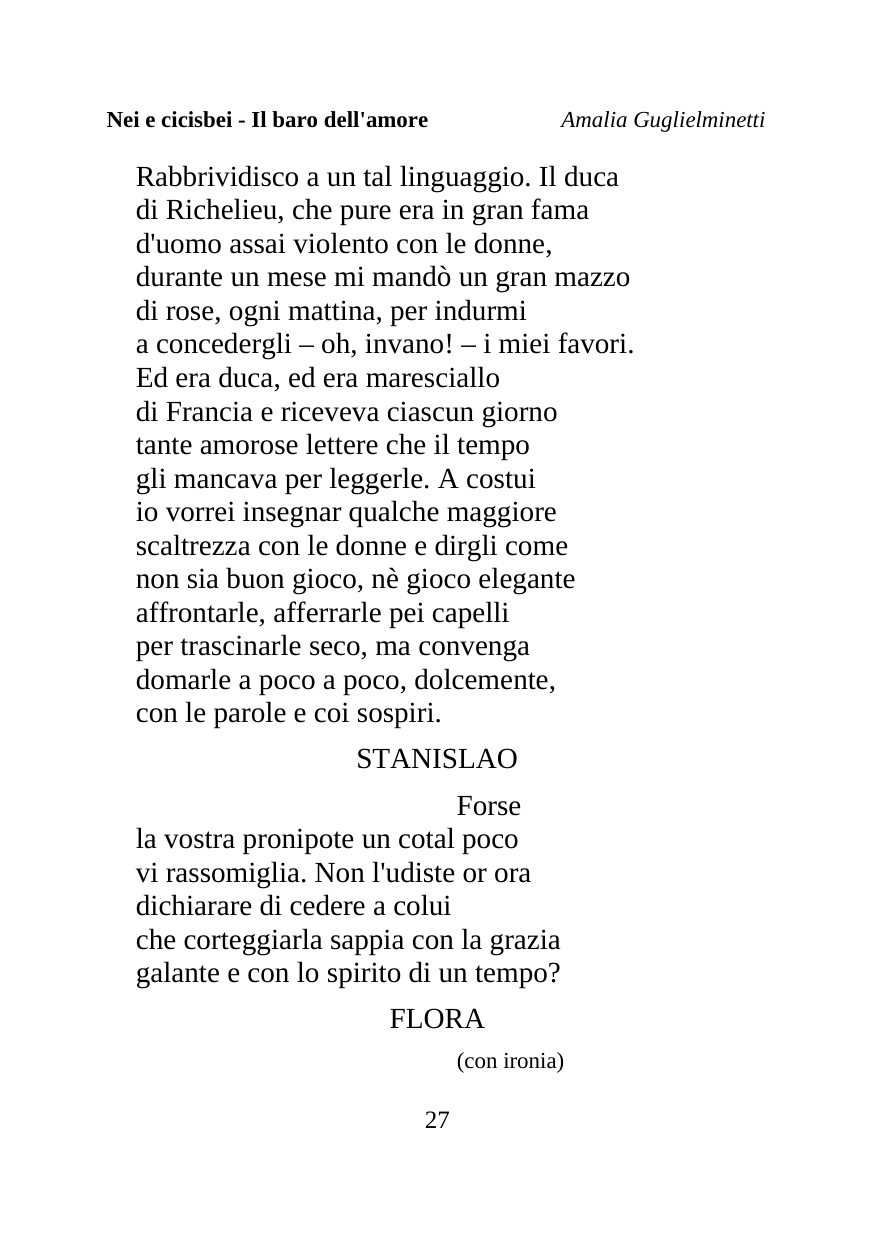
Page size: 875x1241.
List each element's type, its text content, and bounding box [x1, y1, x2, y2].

text STANISLAO [106, 742, 768, 775]
text Rabbrividisco a un tal linguaggio. Il duca di Richelieu, che pure era in gran fama d'uomo assai violento con le donne, durante un mese mi mandò un gran mazzo di rose, ogni mattina, per indurmi a concedergli – oh, invano! – i miei favori. Ed era duca, ed era maresciallo di Francia e riceveva ciascun giorno tante amorose lettere che il tempo gli mancava per leggerle. A costui io vorrei insegnar qualche maggiore scaltrezza con le donne e dirgli come non sia buon gioco, nè gioco elegante affrontarle, afferrarle pei capelli per trascinarle seco, ma convenga domarle a poco a poco, dolcemente, con le parole e coi sospiri. [136, 159, 768, 729]
text (con ironia) [457, 1047, 768, 1074]
text FLORA [106, 1001, 768, 1035]
text Forse la vostra pronipote un cotal poco vi rassomiglia. Non l'udiste or ora dichiarare di cedere a colui che corteggiarla sappia con la grazia galante e con lo spirito di un tempo? [136, 788, 768, 989]
